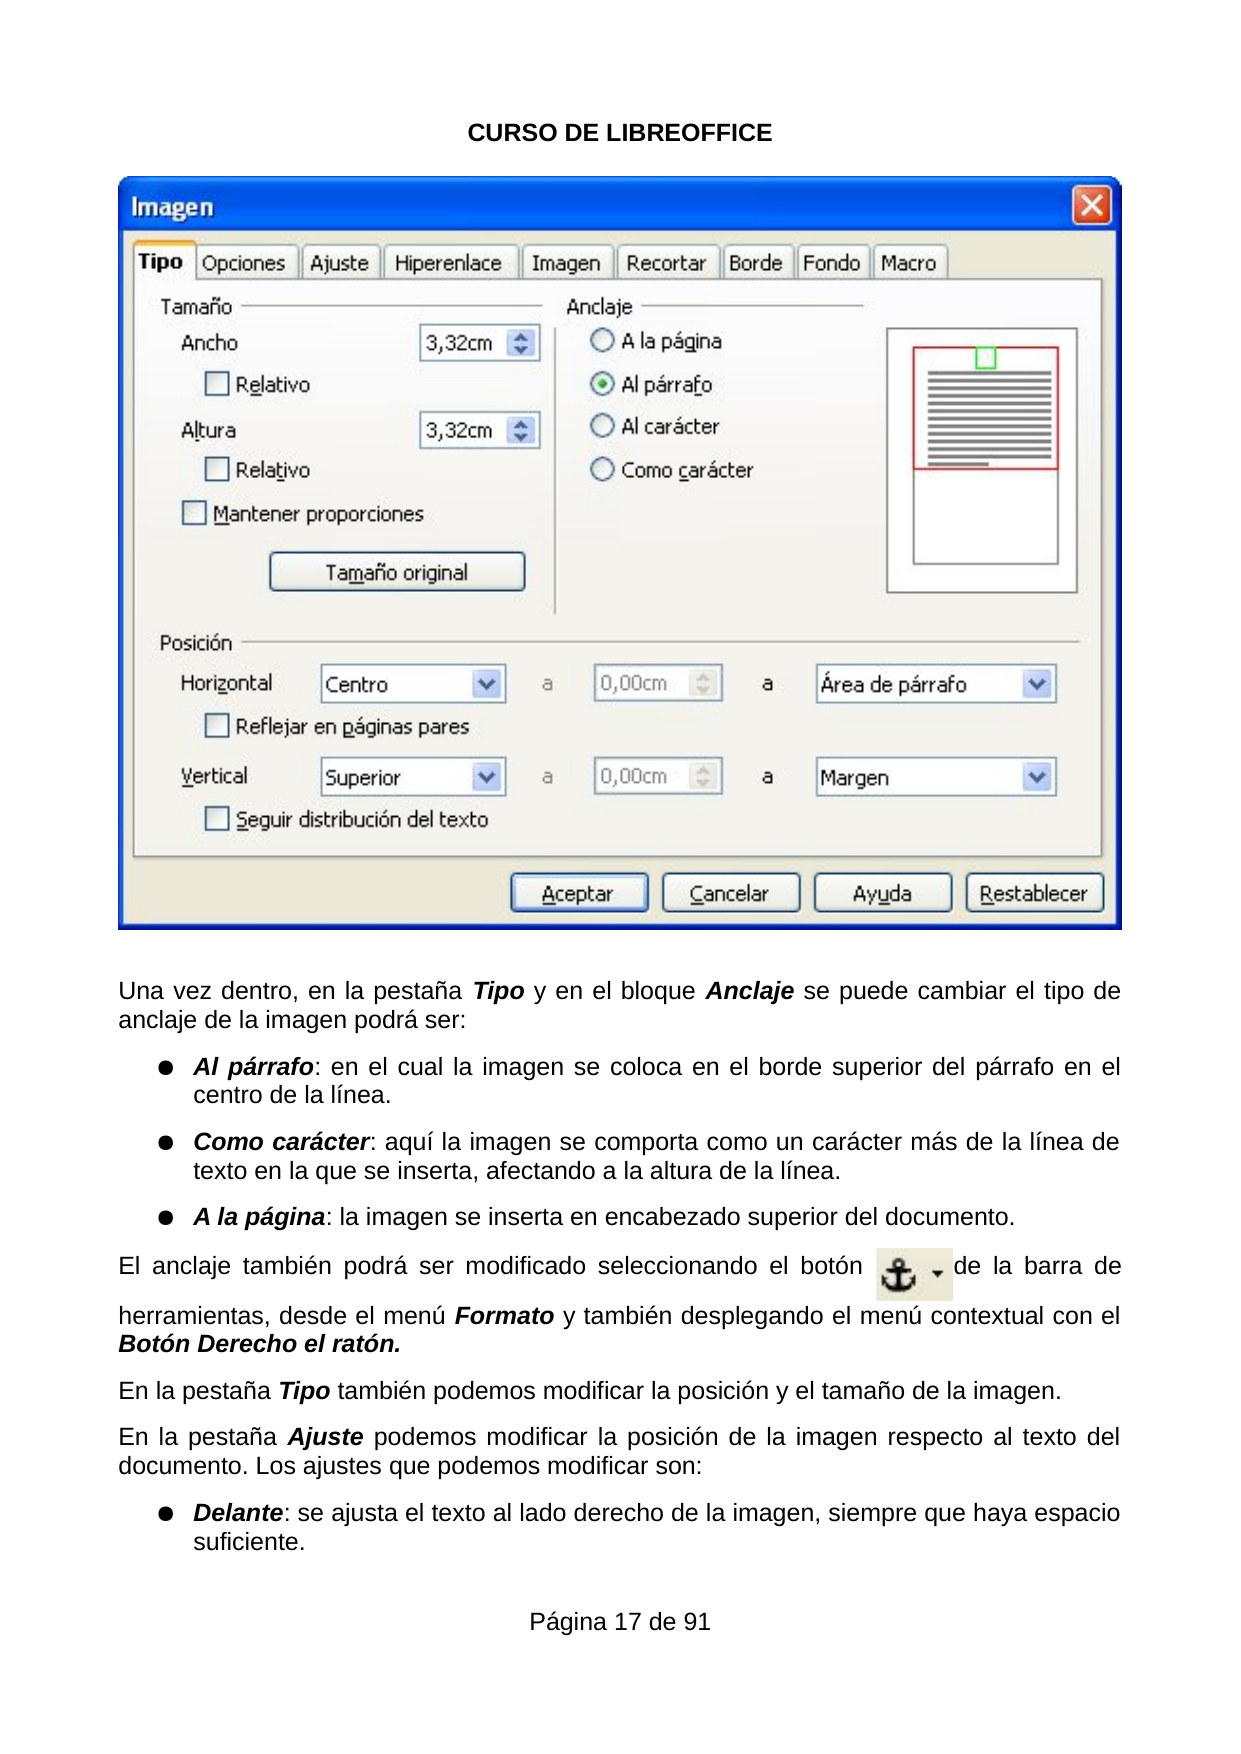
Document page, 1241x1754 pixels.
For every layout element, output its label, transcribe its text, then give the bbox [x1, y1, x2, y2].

list Delante: se ajusta el texto al lado derecho de la imagen, siempre que haya espacio suficiente. [156, 1498, 1122, 1555]
picture [876, 1248, 954, 1301]
list Como carácter: aquí la imagen se comporta como un carácter más de la línea de texto en la que se inserta, afectando a la altura de la línea. [156, 1127, 1122, 1184]
list A la página: la imagen se inserta en encabezado superior del documento. [156, 1202, 1122, 1231]
text En la pestaña Ajuste podemos modificar la posición de la imagen respecto al texto del documento. Los ajustes que podemos modificar son: [118, 1422, 1122, 1480]
text En la pestaña Tipo también podemos modificar la posición y el tamaño de la imagen. [118, 1376, 1122, 1405]
text El anclaje también podrá ser modificado seleccionando el botón de la barra de herramientas, desde el menú Formato y también desplegando el menú contextual con el Botón Derecho el ratón. [118, 1249, 1122, 1358]
text Una vez dentro, en la pestaña Tipo y en el bloque Anclaje se puede cambiar el tipo de anclaje de la imagen podrá ser: [118, 976, 1122, 1034]
picture [118, 176, 1122, 930]
list Al párrafo: en el cual la imagen se coloca en el borde superior del párrafo en el centro de la línea. [156, 1051, 1122, 1109]
